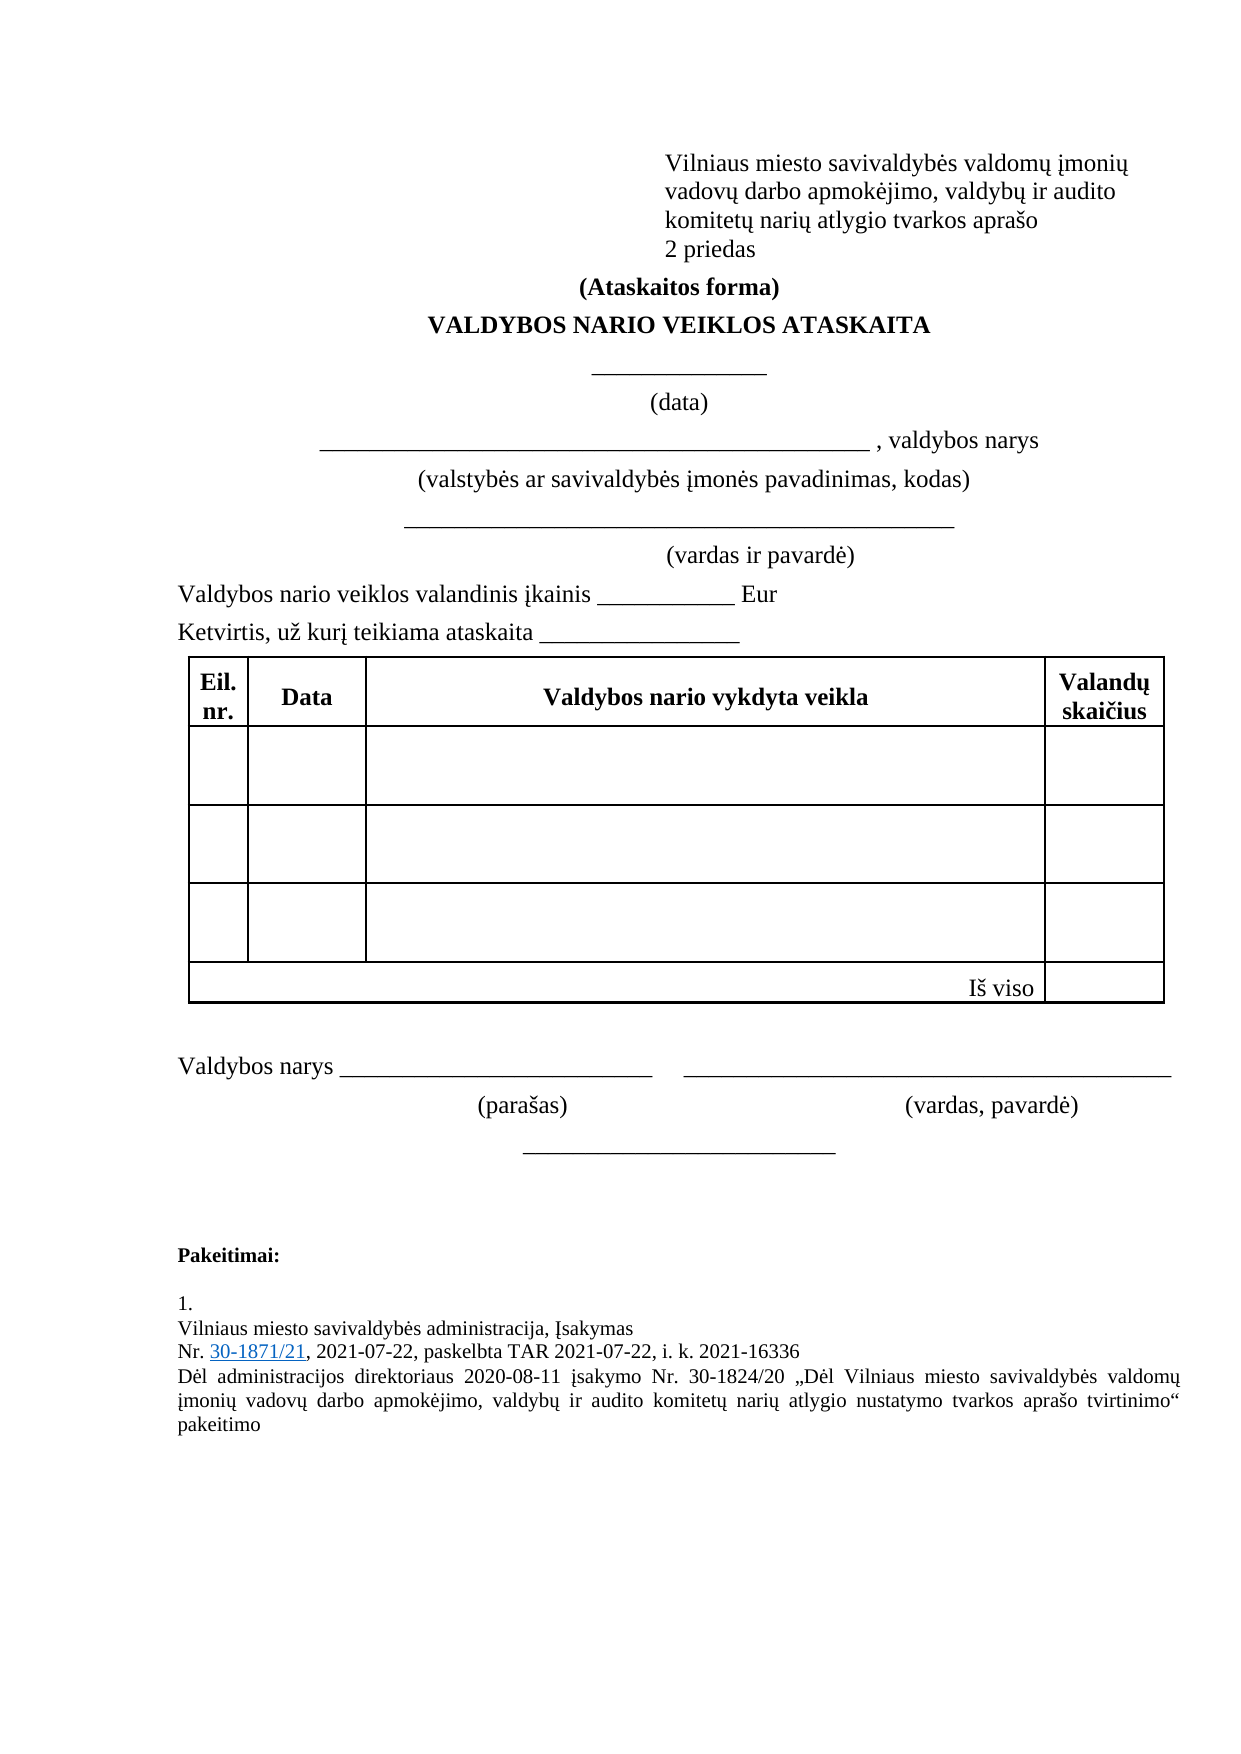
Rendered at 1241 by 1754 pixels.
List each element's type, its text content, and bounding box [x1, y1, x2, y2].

text Pakeitimai: [177, 1243, 1181, 1267]
text (vardas ir pavardė) [177, 541, 1181, 569]
table_header Valdybos nario vykdyta veikla [367, 658, 1044, 725]
text (parašas) (vardas, pavardė) [402, 1090, 1181, 1118]
table_cell [1046, 727, 1163, 803]
table_cell [367, 806, 1044, 882]
text (data) [177, 387, 1181, 416]
table_cell [190, 806, 247, 882]
text komitetų narių atlygio tvarkos aprašo [664, 205, 1181, 234]
text _________________________ [177, 1128, 1181, 1157]
table_cell [367, 884, 1044, 961]
table_header Eil. nr. [190, 658, 247, 725]
table_cell [367, 727, 1044, 803]
text Dėl administracijos direktoriaus 2020-08-11 įsakymo Nr. 30-1824/20 „Dėl Vilniaus miesto savivaldybės valdomų įmonių vadovų darbo apmokėjimo, valdybų ir audito komitetų narių atlygio nustatymo tvarkos aprašo tvirtinimo“ pakeitimo [177, 1363, 1181, 1436]
table_cell [190, 884, 247, 961]
text (Ataskaitos forma) [177, 272, 1181, 301]
text 1. [177, 1291, 1181, 1315]
text Valdybos nario veiklos valandinis įkainis ___________ Eur [177, 579, 1181, 608]
text vadovų darbo apmokėjimo, valdybų ir audito [664, 176, 1181, 205]
text 2 priedas [664, 234, 1181, 263]
text Nr. 30-1871/21, 2021-07-22, paskelbta TAR 2021-07-22, i. k. 2021-16336 [177, 1339, 1181, 1363]
table_cell [249, 884, 365, 961]
table_cell [1046, 963, 1163, 1001]
text Vilniaus miesto savivaldybės administracija, Įsakymas [177, 1315, 1181, 1339]
text (valstybės ar savivaldybės įmonės pavadinimas, kodas) [177, 464, 1181, 493]
table_cell [1046, 806, 1163, 882]
table_cell [249, 806, 365, 882]
text ____________________________________________ [177, 502, 1181, 531]
table_cell [249, 727, 365, 803]
text ______________ [177, 349, 1181, 378]
table_header Valandų skaičius [1046, 658, 1163, 725]
text VALDYBOS NARIO VEIKLOS ATASKAITA [177, 311, 1181, 339]
table_header Data [249, 658, 365, 725]
text Valdybos narys _________________________ _______________________________________ [177, 1051, 1181, 1080]
table_cell [1046, 884, 1163, 961]
text Ketvirtis, už kurį teikiama ataskaita ________________ [177, 617, 1181, 646]
text Vilniaus miesto savivaldybės valdomų įmonių [664, 148, 1181, 176]
text ____________________________________________ , valdybos narys [177, 426, 1181, 454]
table_cell Iš viso [190, 963, 1044, 1001]
table_cell [190, 727, 247, 803]
